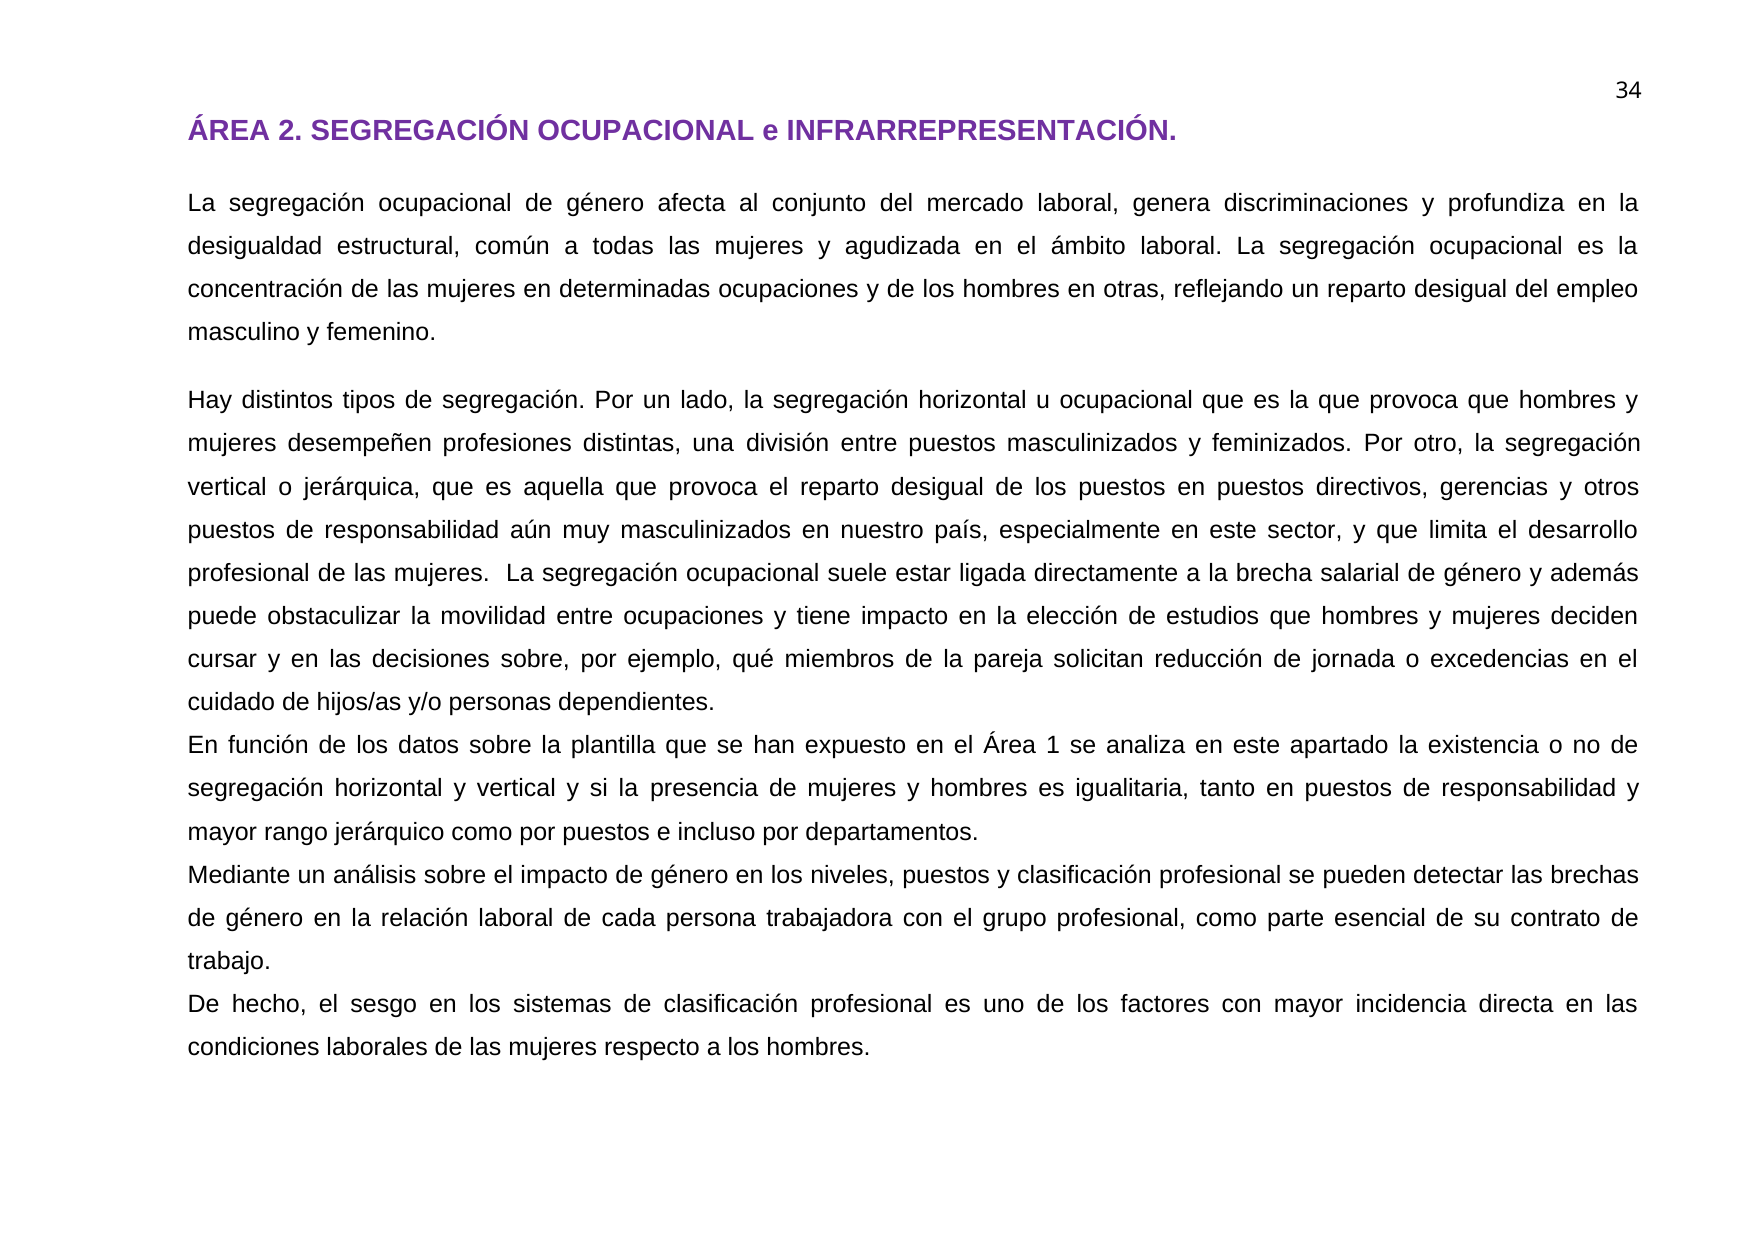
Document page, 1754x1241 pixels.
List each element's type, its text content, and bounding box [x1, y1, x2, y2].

text La segregación ocupacional de género afecta al conjunto del mercado laboral, genera discriminaciones y profundiza en la desigualdad estructural, común a todas las mujeres y agudizada en el ámbito laboral. La segregación ocupacional es la concentración de las mujeres en determinadas ocupaciones y de los hombres en otras, reflejando un reparto desigual del empleo masculino y femenino. [187, 188, 1641, 346]
text Hay distintos tipos de segregación. Por un lado, la segregación horizontal u ocupacional que es la que provoca que hombres y mujeres desempeñen profesiones distintas, una división entre puestos masculinizados y feminizados. Por otro, la segregación vertical o jerárquica, que es aquella que provoca el reparto desigual de los puestos en puestos directivos, gerencias y otros puestos de responsabilidad aún muy masculinizados en nuestro país, especialmente en este sector, y que limita el desarrollo profesional de las mujeres. La segregación ocupacional suele estar ligada directamente a la brecha salarial de género y además puede obstaculizar la movilidad entre ocupaciones y tiene impacto en la elección de estudios que hombres y mujeres deciden cursar y en las decisiones sobre, por ejemplo, qué miembros de la pareja solicitan reducción de jornada o excedencias en el cuidado de hijos/as y/o personas dependientes. [187, 385, 1641, 716]
text Mediante un análisis sobre el impacto de género en los niveles, puestos y clasificación profesional se pueden detectar las brechas de género en la relación laboral de cada persona trabajadora con el grupo profesional, como parte esencial de su contrato de trabajo. [187, 860, 1641, 975]
text En función de los datos sobre la plantilla que se han expuesto en el Área 1 se analiza en este apartado la existencia o no de segregación horizontal y vertical y si la presencia de mujeres y hombres es igualitaria, tanto en puestos de responsabilidad y mayor rango jerárquico como por puestos e incluso por departamentos. [187, 730, 1641, 845]
text ÁREA 2. SEGREGACIÓN OCUPACIONAL e INFRARREPRESENTACIÓN. [187, 112, 1641, 146]
text De hecho, el sesgo en los sistemas de clasificación profesional es uno de los factores con mayor incidencia directa en las condiciones laborales de las mujeres respecto a los hombres. [187, 989, 1641, 1061]
